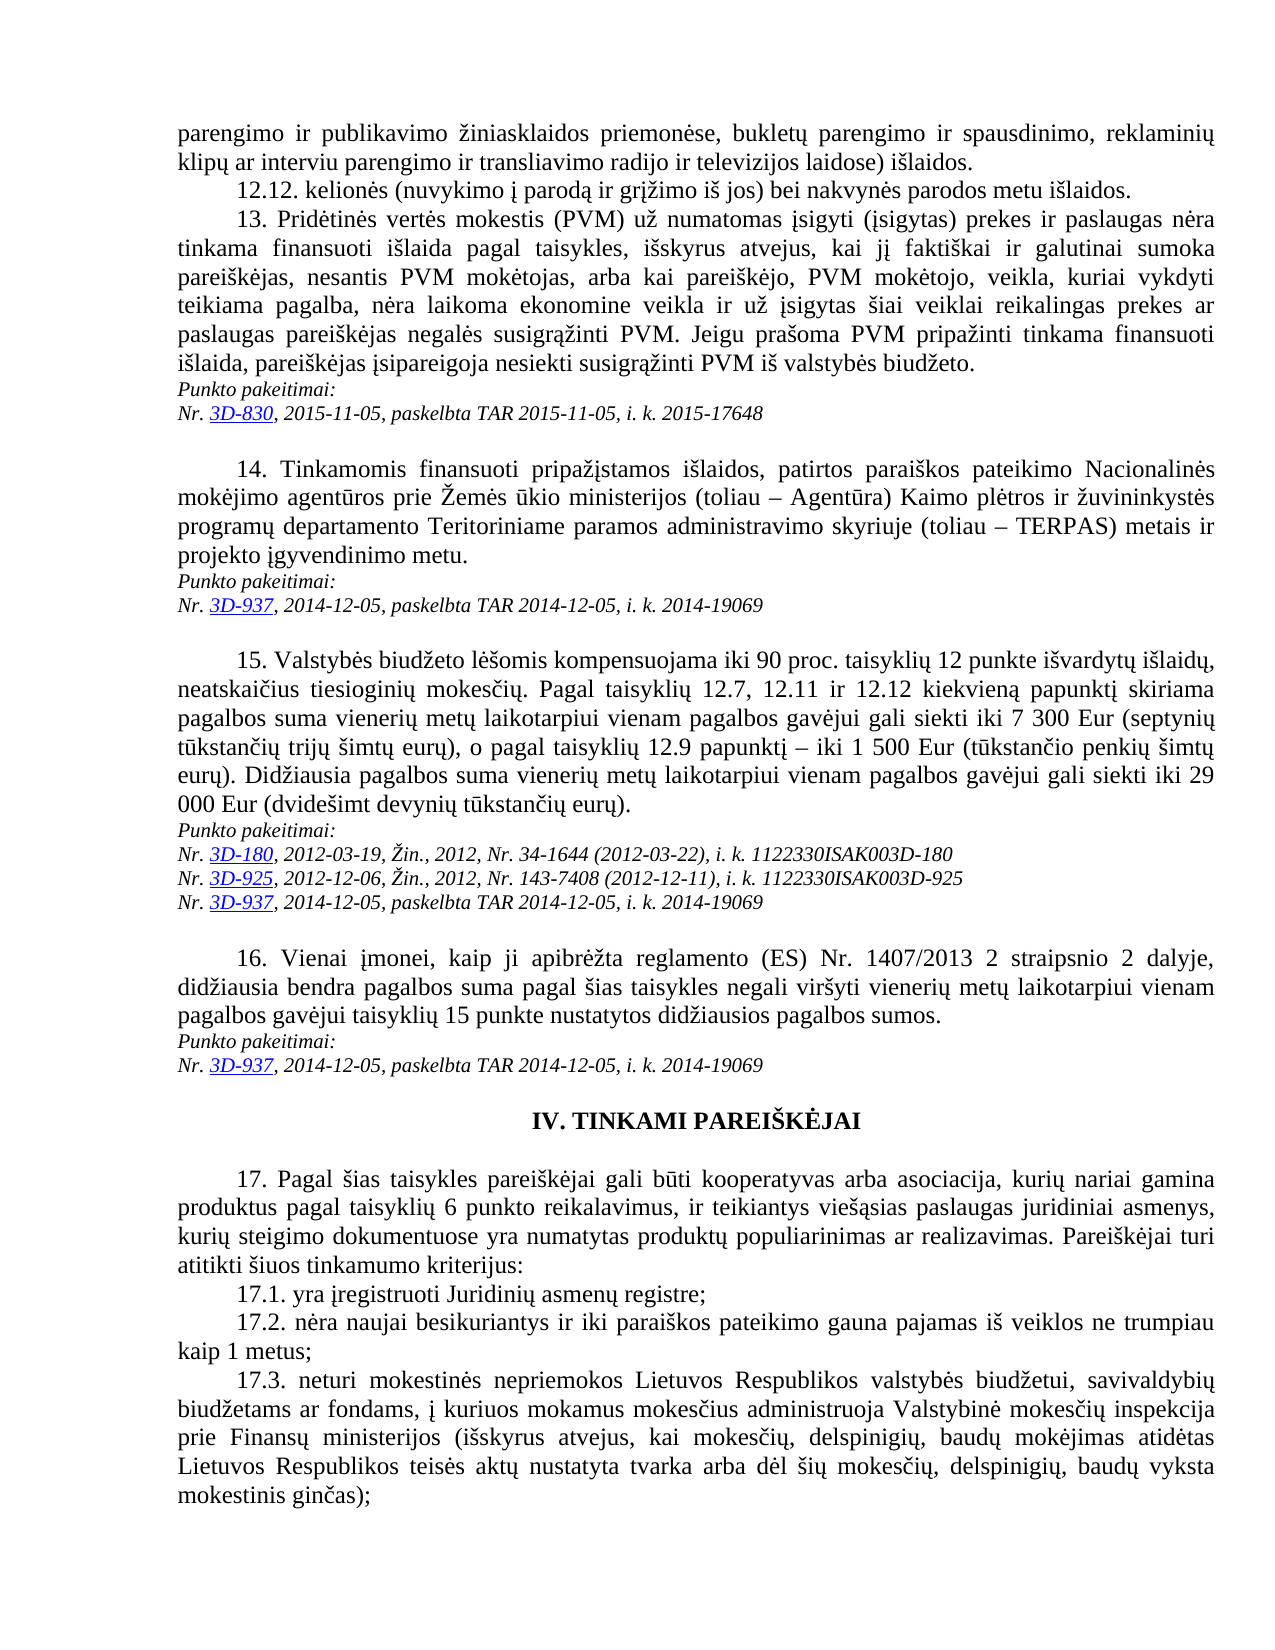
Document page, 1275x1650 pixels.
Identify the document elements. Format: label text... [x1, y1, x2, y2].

text 17.1. yra įregistruoti Juridinių asmenų registre; [177, 1279, 1216, 1307]
text 12.12. kelionės (nuvykimo į parodą ir grįžimo iš jos) bei nakvynės parodos metu išlaidos. [177, 176, 1216, 204]
text Nr. 3D-180, 2012-03-19, Žin., 2012, Nr. 34-1644 (2012-03-22), i. k. 1122330ISAK003D-180 [177, 842, 1216, 866]
text Nr. 3D-937, 2014-12-05, paskelbta TAR 2014-12-05, i. k. 2014-19069 [177, 890, 1216, 914]
text 13. Pridėtinės vertės mokestis (PVM) už numatomas įsigyti (įsigytas) prekes ir paslaugas nėra tinkama finansuoti išlaida pagal taisykles, išskyrus atvejus, kai jį faktiškai ir galutinai sumoka pareiškėjas, nesantis PVM mokėtojas, arba kai pareiškėjo, PVM mokėtojo, veikla, kuriai vykdyti teikiama pagalba, nėra laikoma ekonomine veikla ir už įsigytas šiai veiklai reikalingas prekes ar paslaugas pareiškėjas negalės susigrąžinti PVM. Jeigu prašoma PVM pripažinti tinkama finansuoti išlaida, pareiškėjas įsipareigoja nesiekti susigrąžinti PVM iš valstybės biudžeto. [177, 204, 1216, 377]
text Punkto pakeitimai: [177, 569, 1216, 593]
text Nr. 3D-830, 2015-11-05, paskelbta TAR 2015-11-05, i. k. 2015-17648 [177, 401, 1216, 425]
text Nr. 3D-937, 2014-12-05, paskelbta TAR 2014-12-05, i. k. 2014-19069 [177, 593, 1216, 617]
text 15. Valstybės biudžeto lėšomis kompensuojama iki 90 proc. taisyklių 12 punkte išvardytų išlaidų, neatskaičius tiesioginių mokesčių. Pagal taisyklių 12.7, 12.11 ir 12.12 kiekvieną papunktį skiriama pagalbos suma vienerių metų laikotarpiui vienam pagalbos gavėjui gali siekti iki 7 300 Eur (septynių tūkstančių trijų šimtų eurų), o pagal taisyklių 12.9 papunktį – iki 1 500 Eur (tūkstančio penkių šimtų eurų). Didžiausia pagalbos suma vienerių metų laikotarpiui vienam pagalbos gavėjui gali siekti iki 29 000 Eur (dvidešimt devynių tūkstančių eurų). [177, 646, 1216, 818]
text Punkto pakeitimai: [177, 377, 1216, 401]
text IV. TINKAMI PAREIŠKĖJAI [177, 1106, 1216, 1135]
text 17. Pagal šias taisykles pareiškėjai gali būti kooperatyvas arba asociacija, kurių nariai gamina produktus pagal taisyklių 6 punkto reikalavimus, ir teikiantys viešąsias paslaugas juridiniai asmenys, kurių steigimo dokumentuose yra numatytas produktų populiarinimas ar realizavimas. Pareiškėjai turi atitikti šiuos tinkamumo kriterijus: [177, 1164, 1216, 1279]
text Punkto pakeitimai: [177, 818, 1216, 842]
text 17.3. neturi mokestinės nepriemokos Lietuvos Respublikos valstybės biudžetui, savivaldybių biudžetams ar fondams, į kuriuos mokamus mokesčius administruoja Valstybinė mokesčių inspekcija prie Finansų ministerijos (išskyrus atvejus, kai mokesčių, delspinigių, baudų mokėjimas atidėtas Lietuvos Respublikos teisės aktų nustatyta tvarka arba dėl šių mokesčių, delspinigių, baudų vyksta mokestinis ginčas); [177, 1365, 1216, 1509]
text Nr. 3D-925, 2012-12-06, Žin., 2012, Nr. 143-7408 (2012-12-11), i. k. 1122330ISAK003D-925 [177, 866, 1216, 890]
text 16. Vienai įmonei, kaip ji apibrėžta reglamento (ES) Nr. 1407/2013 2 straipsnio 2 dalyje, didžiausia bendra pagalbos suma pagal šias taisykles negali viršyti vienerių metų laikotarpiui vienam pagalbos gavėjui taisyklių 15 punkte nustatytos didžiausios pagalbos sumos. [177, 943, 1216, 1029]
text Punkto pakeitimai: [177, 1029, 1216, 1053]
text parengimo ir publikavimo žiniasklaidos priemonėse, bukletų parengimo ir spausdinimo, reklaminių klipų ar interviu parengimo ir transliavimo radijo ir televizijos laidose) išlaidos. [177, 118, 1216, 176]
text 17.2. nėra naujai besikuriantys ir iki paraiškos pateikimo gauna pajamas iš veiklos ne trumpiau kaip 1 metus; [177, 1307, 1216, 1365]
text Nr. 3D-937, 2014-12-05, paskelbta TAR 2014-12-05, i. k. 2014-19069 [177, 1053, 1216, 1077]
text 14. Tinkamomis finansuoti pripažįstamos išlaidos, patirtos paraiškos pateikimo Nacionalinės mokėjimo agentūros prie Žemės ūkio ministerijos (toliau – Agentūra) Kaimo plėtros ir žuvininkystės programų departamento Teritoriniame paramos administravimo skyriuje (toliau – TERPAS) metais ir projekto įgyvendinimo metu. [177, 454, 1216, 569]
